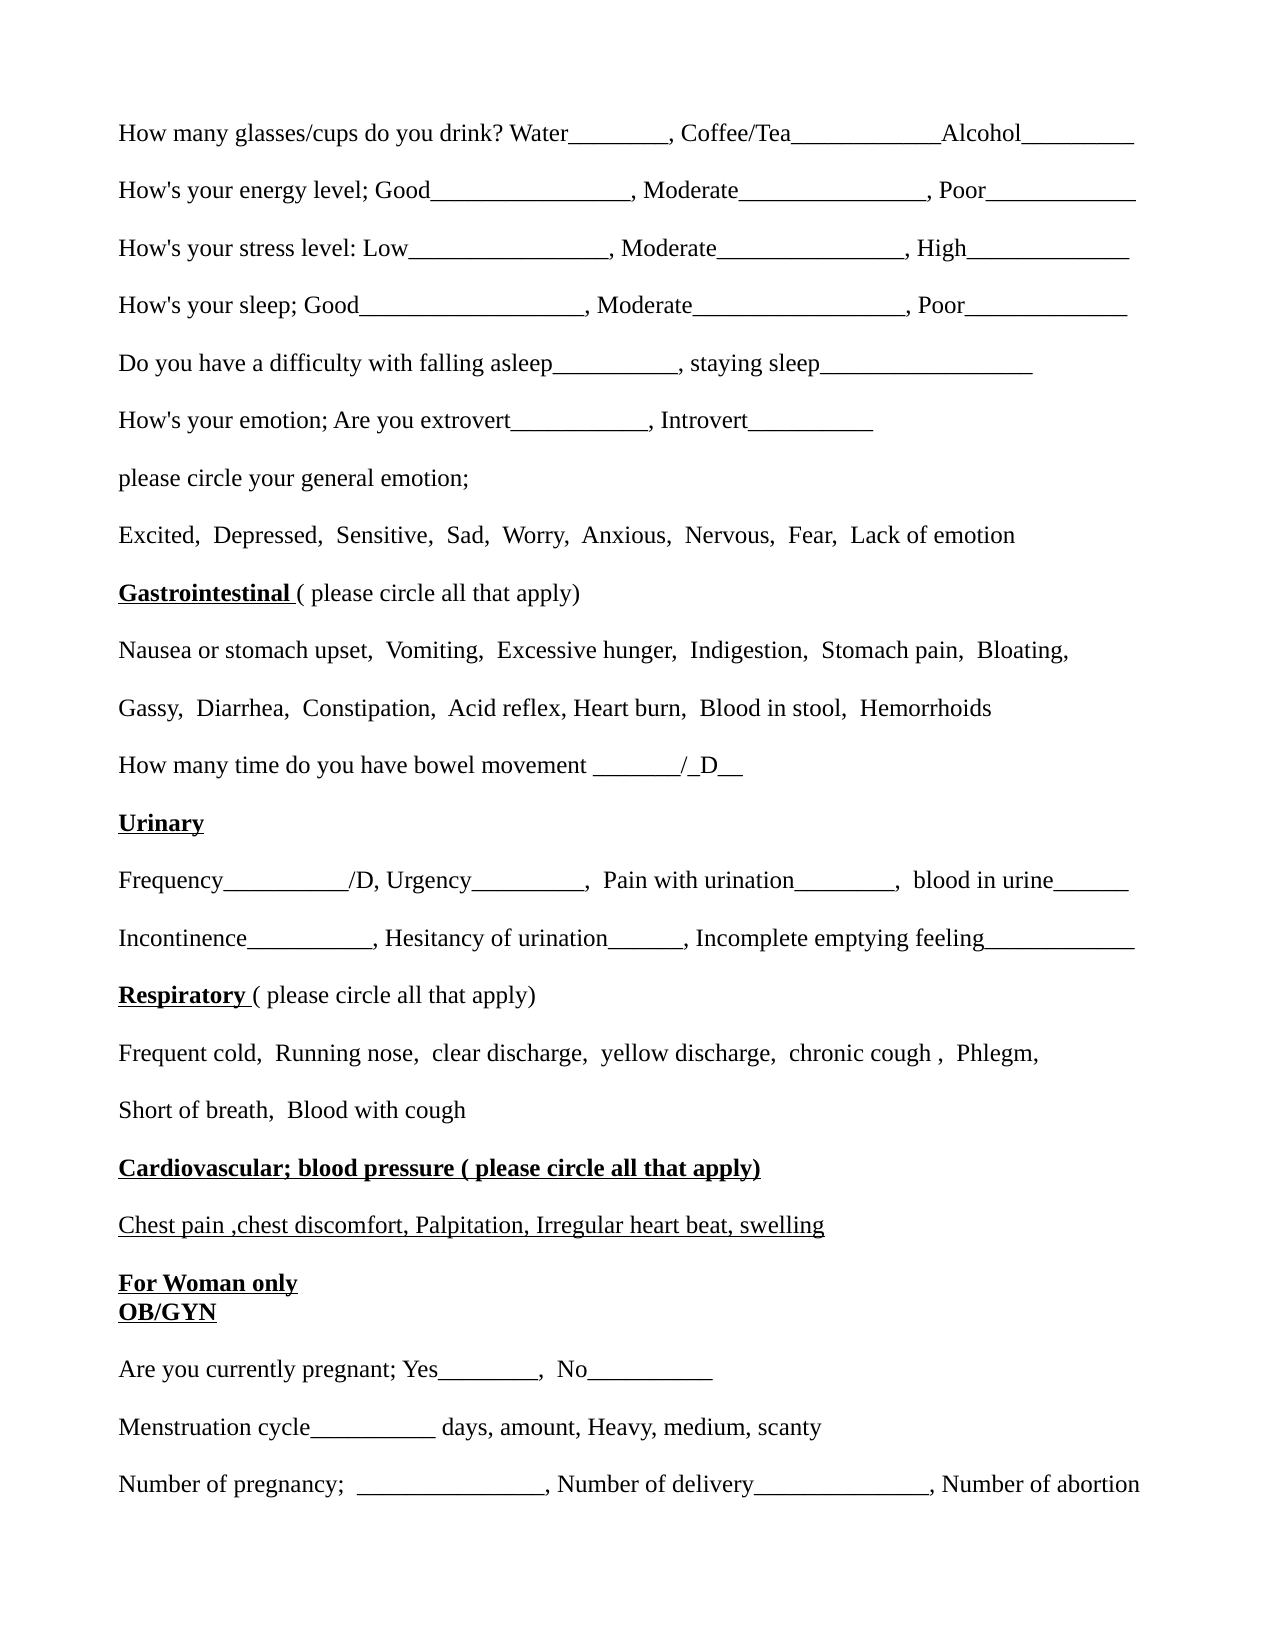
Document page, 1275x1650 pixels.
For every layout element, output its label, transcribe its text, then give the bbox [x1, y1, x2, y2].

text How's your emotion; Are you extrovert___________, Introvert__________ [118, 406, 1157, 434]
text How's your sleep; Good__________________, Moderate_________________, Poor_____________ [118, 291, 1157, 319]
text Menstruation cycle__________ days, amount, Heavy, medium, scanty [118, 1412, 1157, 1441]
text please circle your general emotion; [118, 463, 1157, 492]
text How many glasses/cups do you drink? Water________, Coffee/Tea____________Alcohol_________ [118, 118, 1157, 147]
text Frequency__________/D, Urgency_________, Pain with urination________, blood in urine______ [118, 866, 1157, 894]
text Incontinence__________, Hesitancy of urination______, Incomplete emptying feeling____________ [118, 923, 1157, 952]
text Short of breath, Blood with cough [118, 1096, 1157, 1124]
text Gassy, Diarrhea, Constipation, Acid reflex, Heart burn, Blood in stool, Hemorrhoids [118, 693, 1157, 722]
text For Woman only [118, 1268, 1157, 1297]
text OB/GYN [118, 1297, 1157, 1326]
text Excited, Depressed, Sensitive, Sad, Worry, Anxious, Nervous, Fear, Lack of emotion [118, 521, 1157, 549]
text Nausea or stomach upset, Vomiting, Excessive hunger, Indigestion, Stomach pain, Bloating, [118, 636, 1157, 664]
text How many time do you have bowel movement _______/_D__ [118, 751, 1157, 779]
text How's your energy level; Good________________, Moderate_______________, Poor____________ [118, 176, 1157, 204]
text Do you have a difficulty with falling asleep__________, staying sleep_________________ [118, 348, 1157, 377]
text Urinary [118, 808, 1157, 837]
text Frequent cold, Running nose, clear discharge, yellow discharge, chronic cough , Phlegm, [118, 1038, 1157, 1067]
text Number of pregnancy; _______________, Number of delivery______________, Number of abortion [118, 1469, 1157, 1498]
text How's your stress level: Low________________, Moderate_______________, High_____________ [118, 233, 1157, 262]
text Cardiovascular; blood pressure ( please circle all that apply) [118, 1153, 1157, 1182]
text Chest pain ,chest discomfort, Palpitation, Irregular heart beat, swelling [118, 1211, 1157, 1239]
text Gastrointestinal ( please circle all that apply) [118, 578, 1157, 607]
text Respiratory ( please circle all that apply) [118, 981, 1157, 1009]
text Are you currently pregnant; Yes________, No__________ [118, 1354, 1157, 1383]
